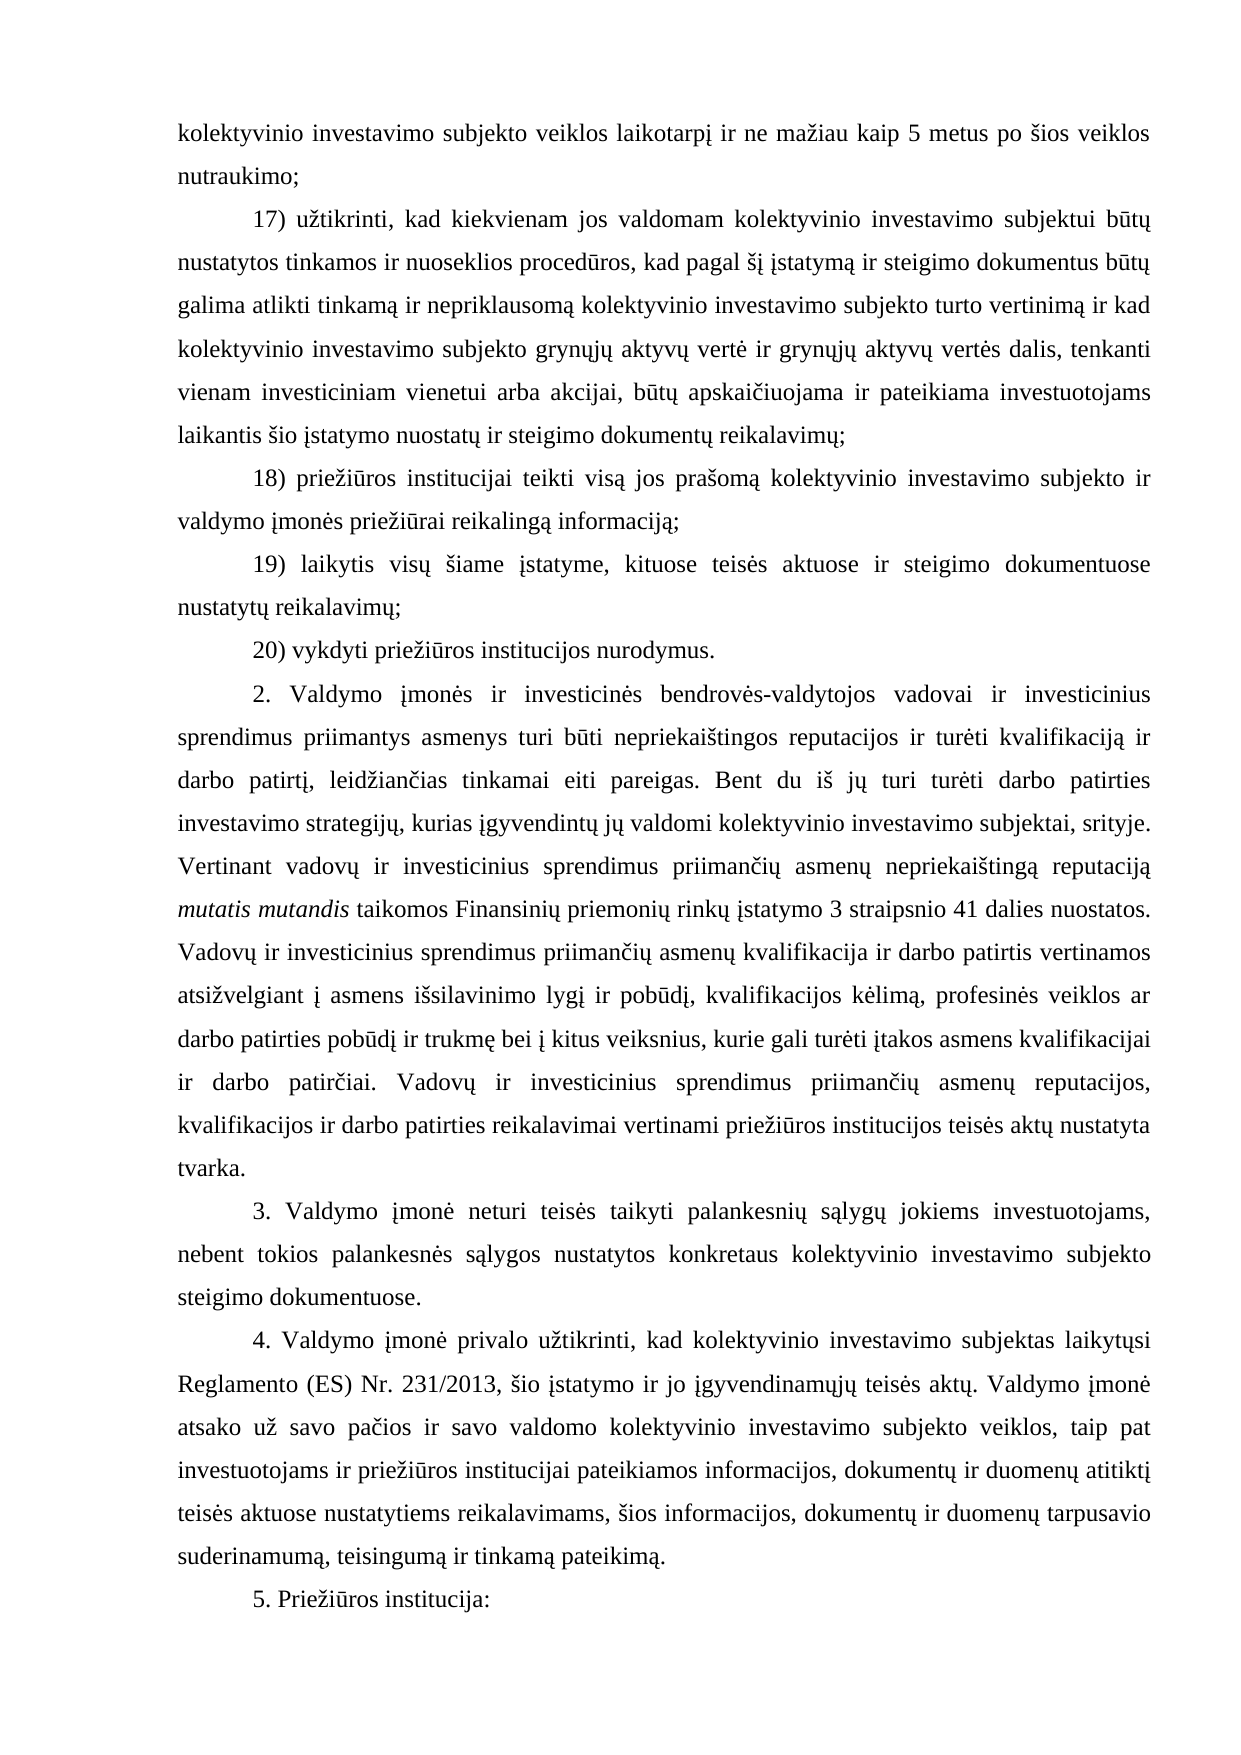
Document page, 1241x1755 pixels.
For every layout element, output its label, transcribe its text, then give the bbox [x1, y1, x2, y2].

text 20) vykdyti priežiūros institucijos nurodymus. [177, 636, 1152, 664]
text 4. Valdymo įmonė privalo užtikrinti, kad kolektyvinio investavimo subjektas laikytųsi Reglamento (ES) Nr. 231/2013, šio įstatymo ir jo įgyvendinamųjų teisės aktų. Valdymo įmonė atsako už savo pačios ir savo valdomo kolektyvinio investavimo subjekto veiklos, taip pat investuotojams ir priežiūros institucijai pateikiamos informacijos, dokumentų ir duomenų atitiktį teisės aktuose nustatytiems reikalavimams, šios informacijos, dokumentų ir duomenų tarpusavio suderinamumą, teisingumą ir tinkamą pateikimą. [177, 1326, 1152, 1570]
text 3. Valdymo įmonė neturi teisės taikyti palankesnių sąlygų jokiems investuotojams, nebent tokios palankesnės sąlygos nustatytos konkretaus kolektyvinio investavimo subjekto steigimo dokumentuose. [177, 1196, 1152, 1311]
text 19) laikytis visų šiame įstatyme, kituose teisės aktuose ir steigimo dokumentuose nustatytų reikalavimų; [177, 549, 1152, 621]
text 17) užtikrinti, kad kiekvienam jos valdomam kolektyvinio investavimo subjektui būtų nustatytos tinkamos ir nuoseklios procedūros, kad pagal šį įstatymą ir steigimo dokumentus būtų galima atlikti tinkamą ir nepriklausomą kolektyvinio investavimo subjekto turto vertinimą ir kad kolektyvinio investavimo subjekto grynųjų aktyvų vertė ir grynųjų aktyvų vertės dalis, tenkanti vienam investiciniam vienetui arba akcijai, būtų apskaičiuojama ir pateikiama investuotojams laikantis šio įstatymo nuostatų ir steigimo dokumentų reikalavimų; [177, 204, 1152, 449]
text kolektyvinio investavimo subjekto veiklos laikotarpį ir ne mažiau kaip 5 metus po šios veiklos nutraukimo; [177, 118, 1152, 190]
text 18) priežiūros institucijai teikti visą jos prašomą kolektyvinio investavimo subjekto ir valdymo įmonės priežiūrai reikalingą informaciją; [177, 463, 1152, 535]
text 2. Valdymo įmonės ir investicinės bendrovės-valdytojos vadovai ir investicinius sprendimus priimantys asmenys turi būti nepriekaištingos reputacijos ir turėti kvalifikaciją ir darbo patirtį, leidžiančias tinkamai eiti pareigas. Bent du iš jų turi turėti darbo patirties investavimo strategijų, kurias įgyvendintų jų valdomi kolektyvinio investavimo subjektai, srityje. Vertinant vadovų ir investicinius sprendimus priimančių asmenų nepriekaištingą reputaciją mutatis mutandis taikomos Finansinių priemonių rinkų įstatymo 3 straipsnio 41 dalies nuostatos. Vadovų ir investicinius sprendimus priimančių asmenų kvalifikacija ir darbo patirtis vertinamos atsižvelgiant į asmens išsilavinimo lygį ir pobūdį, kvalifikacijos kėlimą, profesinės veiklos ar darbo patirties pobūdį ir trukmę bei į kitus veiksnius, kurie gali turėti įtakos asmens kvalifikacijai ir darbo patirčiai. Vadovų ir investicinius sprendimus priimančių asmenų reputacijos, kvalifikacijos ir darbo patirties reikalavimai vertinami priežiūros institucijos teisės aktų nustatyta tvarka. [177, 679, 1152, 1182]
text 5. Priežiūros institucija: [177, 1584, 1152, 1613]
